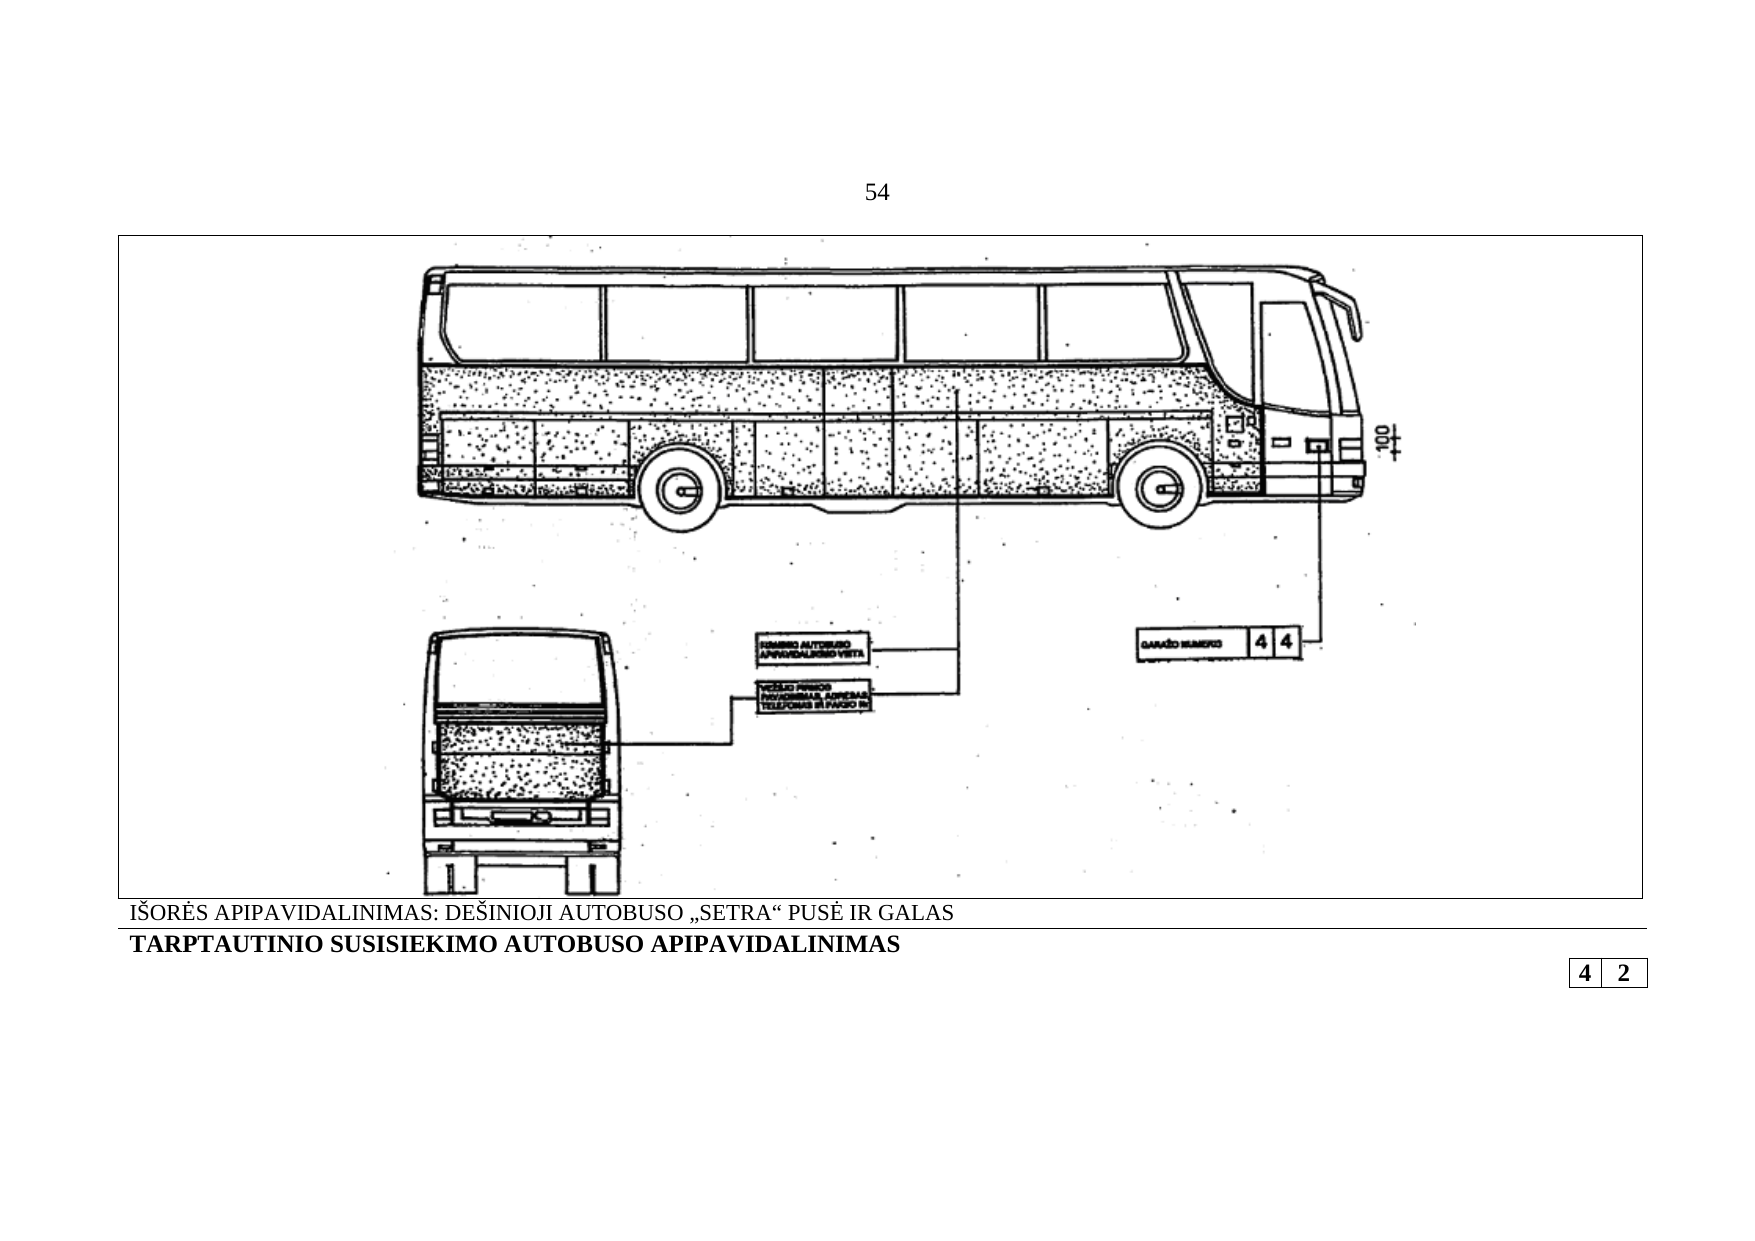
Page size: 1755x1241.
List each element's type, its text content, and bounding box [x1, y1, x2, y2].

table_cell TARPTAUTINIO SUSISIEKIMO AUTOBUSO APIPAVIDALINIMAS [118, 929, 1570, 987]
table_cell 2 [1602, 959, 1647, 987]
table_header [1416, 236, 1642, 898]
table_cell 4 [1570, 959, 1601, 987]
table_header [119, 236, 377, 898]
table_header [1643, 235, 1647, 898]
table_cell [1642, 898, 1647, 928]
table_cell [1570, 929, 1601, 957]
table_cell IŠORĖS APIPAVIDALINIMAS: DEŠINIOJI AUTOBUSO „SETRA“ PUSĖ IR GALAS [118, 899, 1642, 928]
table_cell [1601, 929, 1647, 957]
